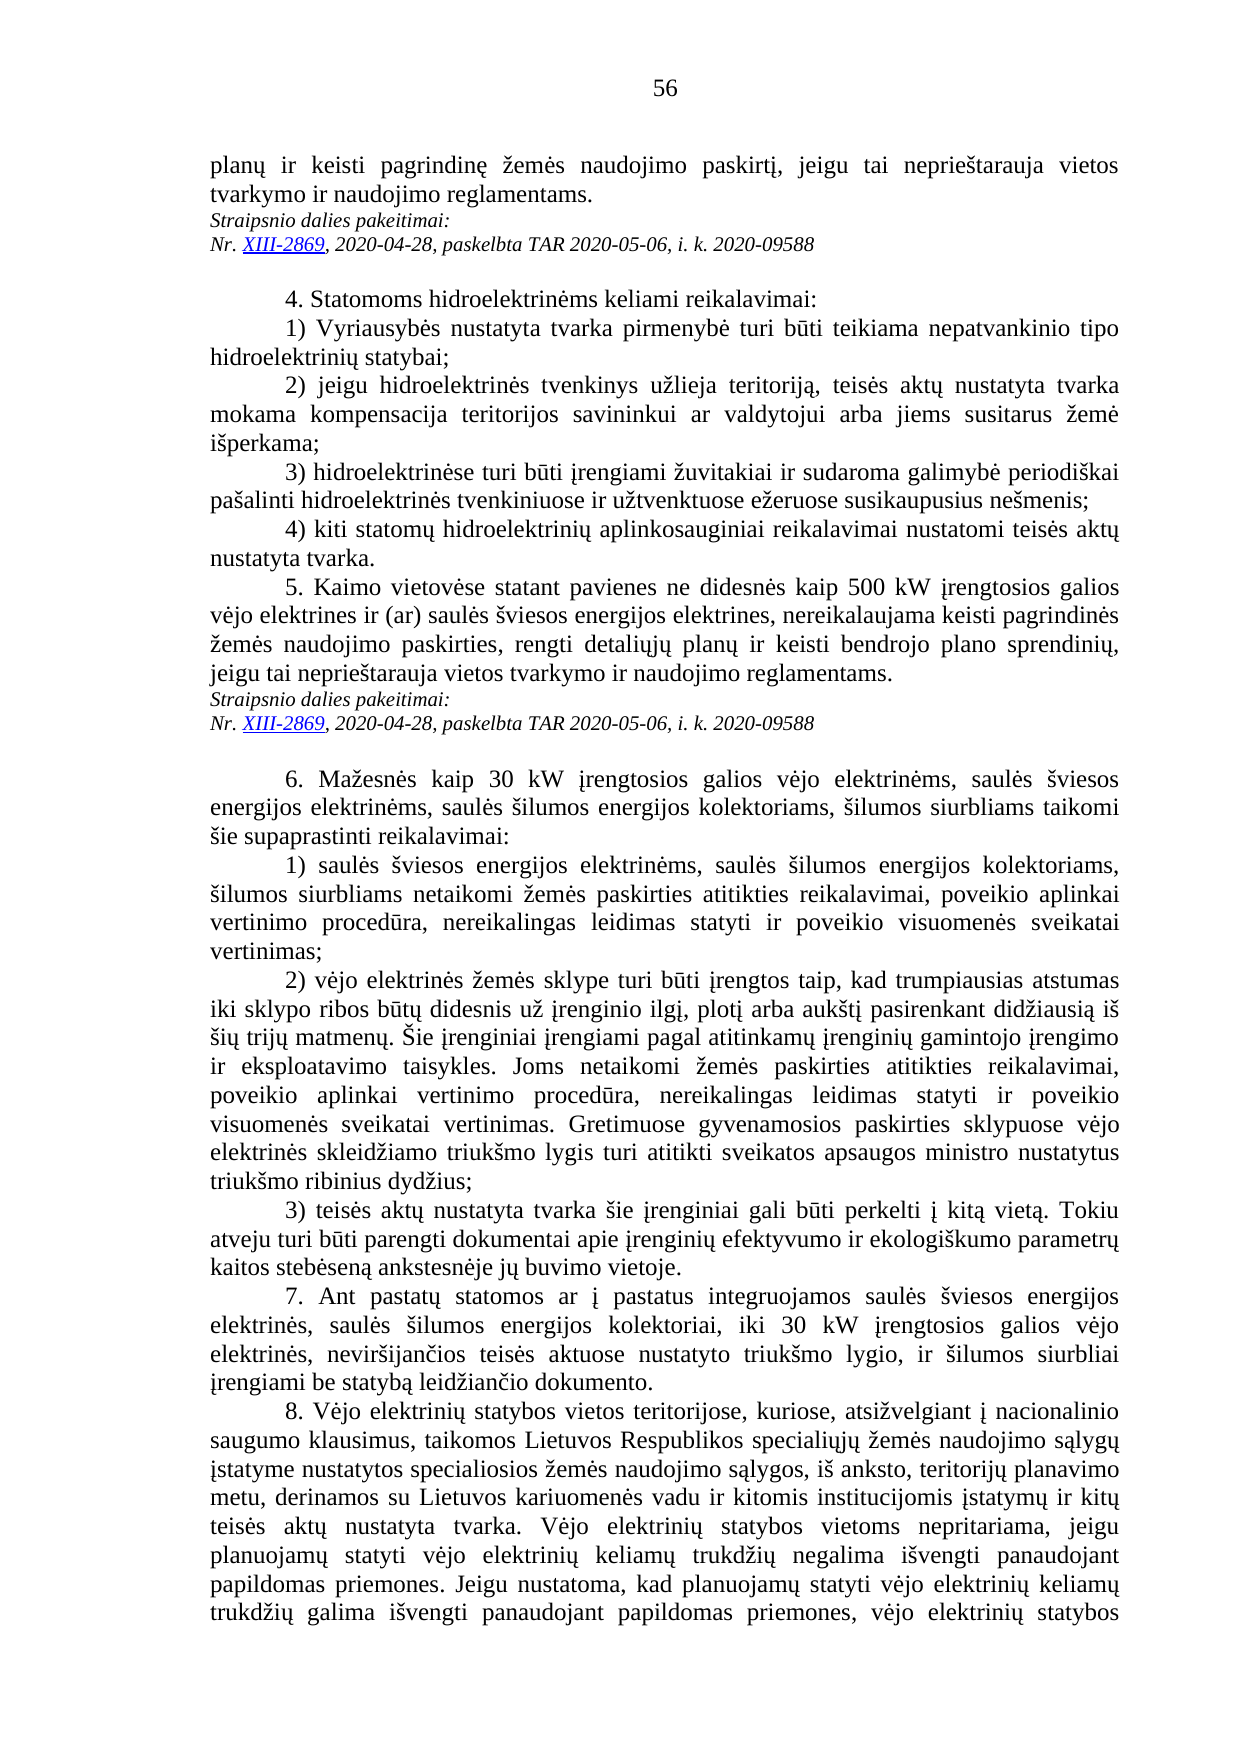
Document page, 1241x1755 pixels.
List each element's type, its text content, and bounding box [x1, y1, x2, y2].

text 3) hidroelektrinėse turi būti įrengiami žuvitakiai ir sudaroma galimybė periodiškai pašalinti hidroelektrinės tvenkiniuose ir užtvenktuose ežeruose susikaupusius nešmenis; [210, 457, 1120, 514]
text planų ir keisti pagrindinę žemės naudojimo paskirtį, jeigu tai neprieštarauja vietos tvarkymo ir naudojimo reglamentams. [210, 150, 1120, 207]
text 5. Kaimo vietovėse statant pavienes ne didesnės kaip 500 kW įrengtosios galios vėjo elektrines ir (ar) saulės šviesos energijos elektrines, nereikalaujama keisti pagrindinės žemės naudojimo paskirties, rengti detaliųjų planų ir keisti bendrojo plano sprendinių, jeigu tai neprieštarauja vietos tvarkymo ir naudojimo reglamentams. [210, 572, 1120, 687]
text 8. Vėjo elektrinių statybos vietos teritorijose, kuriose, atsižvelgiant į nacionalinio saugumo klausimus, taikomos Lietuvos Respublikos specialiųjų žemės naudojimo sąlygų įstatyme nustatytos specialiosios žemės naudojimo sąlygos, iš anksto, teritorijų planavimo metu, derinamos su Lietuvos kariuomenės vadu ir kitomis institucijomis įstatymų ir kitų teisės aktų nustatyta tvarka. Vėjo elektrinių statybos vietoms nepritariama, jeigu planuojamų statyti vėjo elektrinių keliamų trukdžių negalima išvengti panaudojant papildomas priemones. Jeigu nustatoma, kad planuojamų statyti vėjo elektrinių keliamų trukdžių galima išvengti panaudojant papildomas priemones, vėjo elektrinių statybos [210, 1396, 1120, 1626]
text 3) teisės aktų nustatyta tvarka šie įrenginiai gali būti perkelti į kitą vietą. Tokiu atveju turi būti parengti dokumentai apie įrenginių efektyvumo ir ekologiškumo parametrų kaitos stebėseną ankstesnėje jų buvimo vietoje. [210, 1195, 1120, 1281]
text Nr. XIII-2869, 2020-04-28, paskelbta TAR 2020-05-06, i. k. 2020-09588 [210, 232, 1120, 256]
text 7. Ant pastatų statomos ar į pastatus integruojamos saulės šviesos energijos elektrinės, saulės šilumos energijos kolektoriai, iki 30 kW įrengtosios galios vėjo elektrinės, neviršijančios teisės aktuose nustatyto triukšmo lygio, ir šilumos siurbliai įrengiami be statybą leidžiančio dokumento. [210, 1281, 1120, 1396]
text 6. Mažesnės kaip 30 kW įrengtosios galios vėjo elektrinėms, saulės šviesos energijos elektrinėms, saulės šilumos energijos kolektoriams, šilumos siurbliams taikomi šie supaprastinti reikalavimai: [210, 764, 1120, 850]
text 1) saulės šviesos energijos elektrinėms, saulės šilumos energijos kolektoriams, šilumos siurbliams netaikomi žemės paskirties atitikties reikalavimai, poveikio aplinkai vertinimo procedūra, nereikalingas leidimas statyti ir poveikio visuomenės sveikatai vertinimas; [210, 850, 1120, 965]
text 4. Statomoms hidroelektrinėms keliami reikalavimai: [210, 284, 1120, 313]
text Nr. XIII-2869, 2020-04-28, paskelbta TAR 2020-05-06, i. k. 2020-09588 [210, 711, 1120, 735]
text Straipsnio dalies pakeitimai: [210, 207, 1120, 232]
text Straipsnio dalies pakeitimai: [210, 687, 1120, 711]
text 4) kiti statomų hidroelektrinių aplinkosauginiai reikalavimai nustatomi teisės aktų nustatyta tvarka. [210, 514, 1120, 572]
text 1) Vyriausybės nustatyta tvarka pirmenybė turi būti teikiama nepatvankinio tipo hidroelektrinių statybai; [210, 313, 1120, 371]
text 2) vėjo elektrinės žemės sklype turi būti įrengtos taip, kad trumpiausias atstumas iki sklypo ribos būtų didesnis už įrenginio ilgį, plotį arba aukštį pasirenkant didžiausią iš šių trijų matmenų. Šie įrenginiai įrengiami pagal atitinkamų įrenginių gamintojo įrengimo ir eksploatavimo taisykles. Joms netaikomi žemės paskirties atitikties reikalavimai, poveikio aplinkai vertinimo procedūra, nereikalingas leidimas statyti ir poveikio visuomenės sveikatai vertinimas. Gretimuose gyvenamosios paskirties sklypuose vėjo elektrinės skleidžiamo triukšmo lygis turi atitikti sveikatos apsaugos ministro nustatytus triukšmo ribinius dydžius; [210, 965, 1120, 1195]
text 2) jeigu hidroelektrinės tvenkinys užlieja teritoriją, teisės aktų nustatyta tvarka mokama kompensacija teritorijos savininkui ar valdytojui arba jiems susitarus žemė išperkama; [210, 371, 1120, 457]
